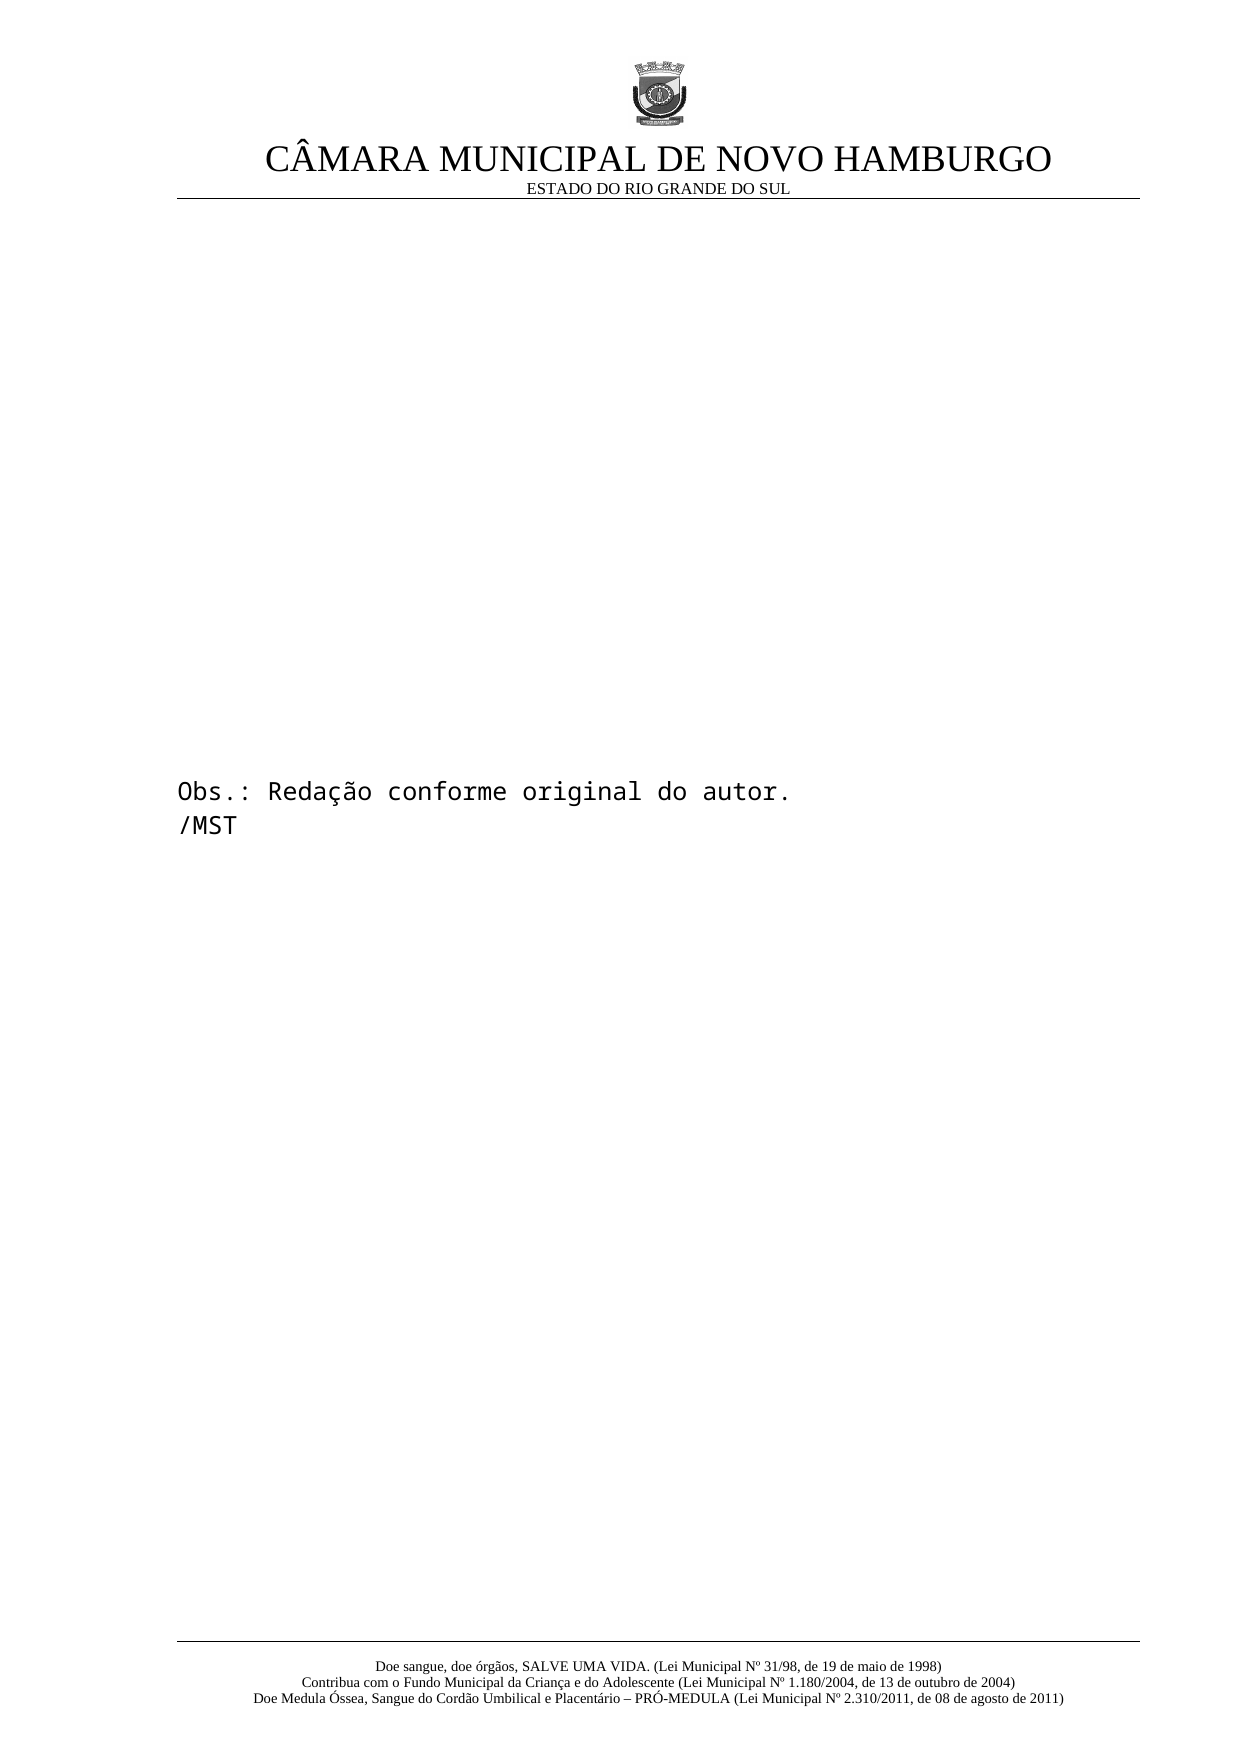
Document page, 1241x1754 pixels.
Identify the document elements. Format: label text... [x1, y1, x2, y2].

text Obs.: Redação conforme original do autor. [177, 773, 1140, 807]
text /MST [177, 807, 1140, 841]
